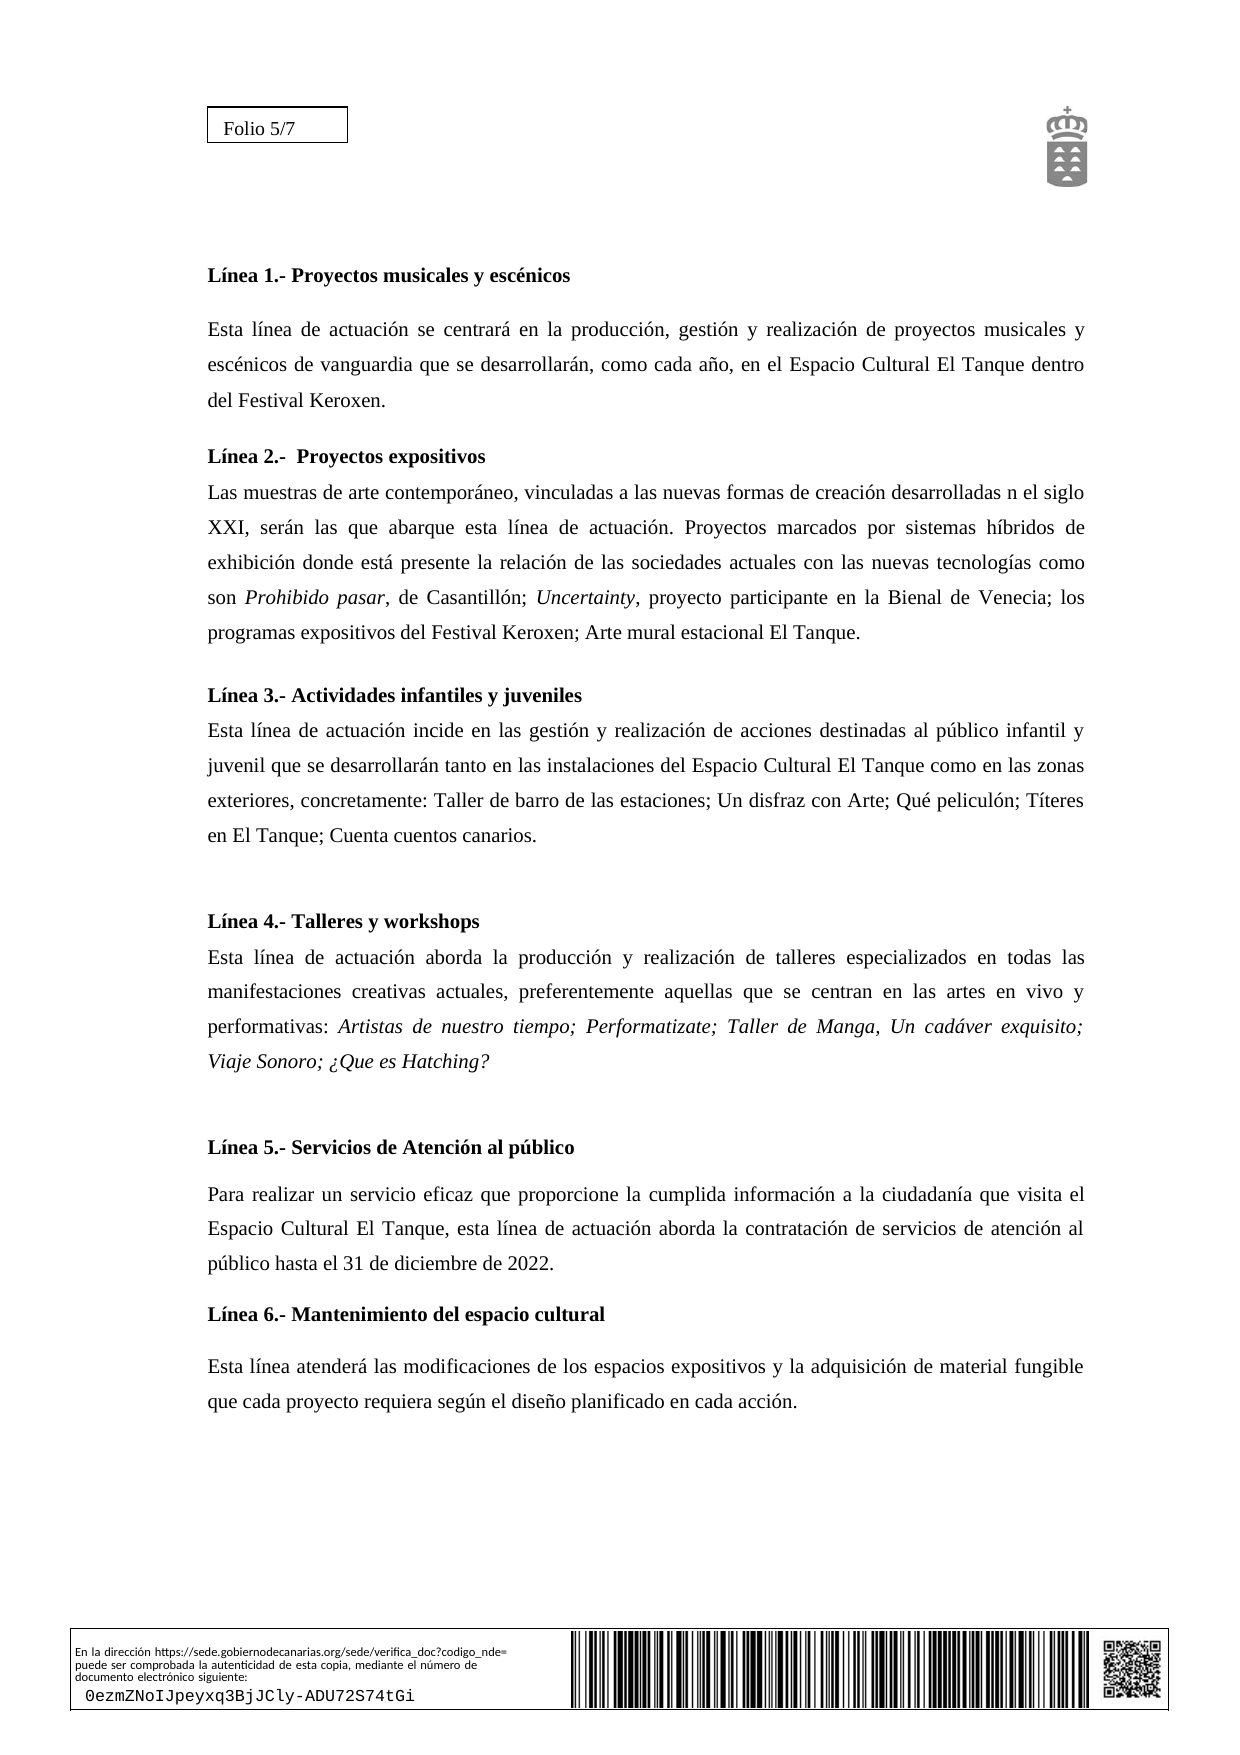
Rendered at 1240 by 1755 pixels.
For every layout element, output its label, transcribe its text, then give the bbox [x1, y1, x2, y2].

text Esta línea de actuación incide en las gestión y realización de acciones destinadas al público infantil y juvenil que se desarrollarán tanto en las instalaciones del Espacio Cultural El Tanque como en las zonas exteriores, concretamente: Taller de barro de las estaciones; Un disfraz con Arte; Qué peliculón; Títeres en El Tanque; Cuenta cuentos canarios. [207, 718, 1086, 847]
subtitle Línea 4.- Talleres y workshops [207, 909, 1087, 933]
subtitle Línea 1.- Proyectos musicales y escénicos [207, 263, 1087, 287]
subtitle Línea 5.- Servicios de Atención al público [207, 1135, 1087, 1159]
text Las muestras de arte contemporáneo, vinculadas a las nuevas formas de creación desarrolladas n el siglo XXI, serán las que abarque esta línea de actuación. Proyectos marcados por sistemas híbridos de exhibición donde está presente la relación de las sociedades actuales con las nuevas tecnologías como son Prohibido pasar, de Casantillón; Uncertainty, proyecto participante en la Bienal de Venecia; los programas expositivos del Festival Keroxen; Arte mural estacional El Tanque. [207, 479, 1086, 644]
text Esta línea de actuación aborda la producción y realización de talleres especializados en todas las manifestaciones creativas actuales, preferentemente aquellas que se centran en las artes en vivo y performativas: Artistas de nuestro tiempo; Performatizate; Taller de Manga, Un cadáver exquisito; Viaje Sonoro; ¿Que es Hatching? [207, 945, 1086, 1073]
subtitle Línea 2.- Proyectos expositivos [207, 444, 1087, 468]
subtitle Línea 3.- Actividades infantiles y juveniles [207, 683, 1087, 707]
text Para realizar un servicio eficaz que proporcione la cumplida información a la ciudadanía que visita el Espacio Cultural El Tanque, esta línea de actuación aborda la contratación de servicios de atención al público hasta el 31 de diciembre de 2022. [207, 1182, 1086, 1275]
text Esta línea de actuación se centrará en la producción, gestión y realización de proyectos musicales y escénicos de vanguardia que se desarrollarán, como cada año, en el Espacio Cultural El Tanque dentro del Festival Keroxen. [207, 317, 1086, 412]
subtitle Línea 6.- Mantenimiento del espacio cultural [207, 1302, 1087, 1326]
text Esta línea atenderá las modificaciones de los espacios expositivos y la adquisición de material fungible que cada proyecto requiera según el diseño planificado en cada acción. [207, 1354, 1086, 1413]
